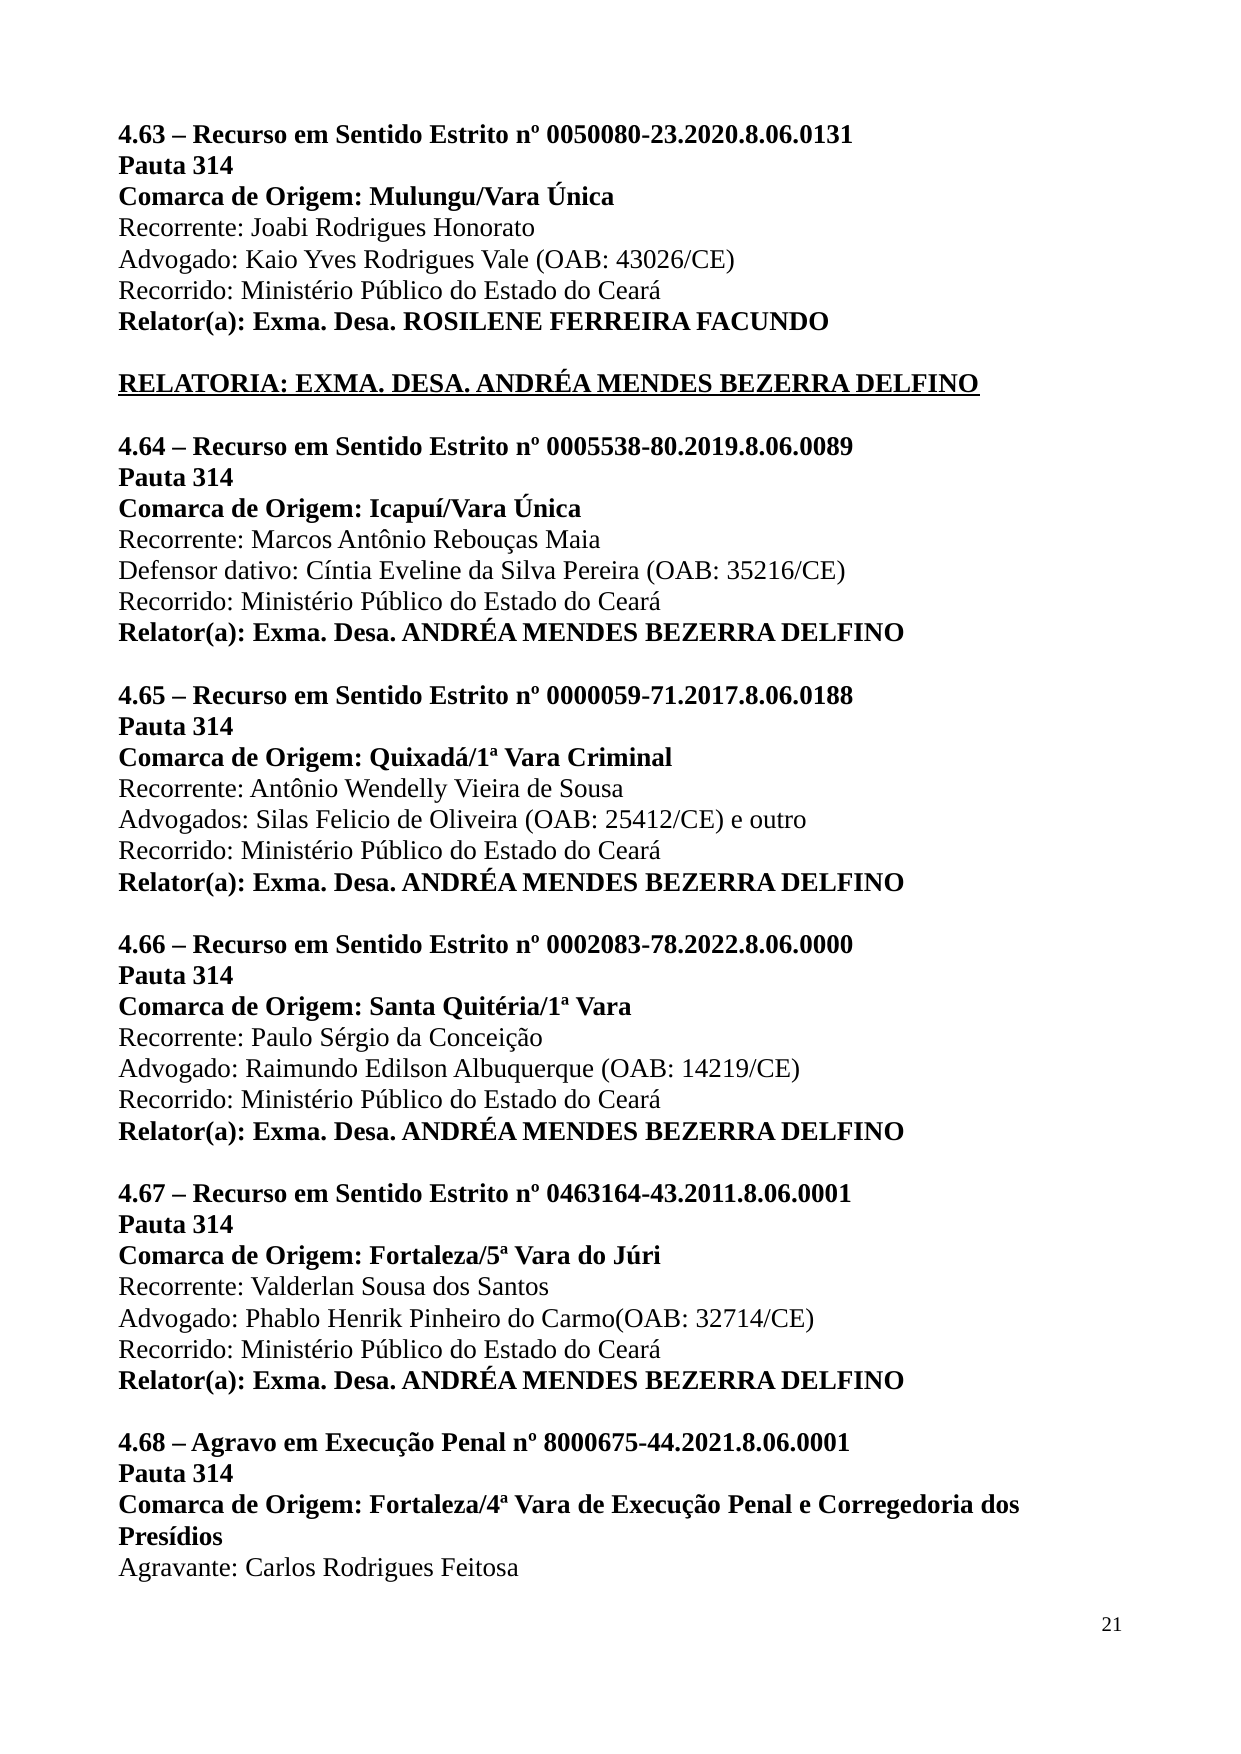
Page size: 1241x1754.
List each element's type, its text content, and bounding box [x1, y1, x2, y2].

text Comarca de Origem: Santa Quitéria/1ª Vara [118, 990, 1122, 1021]
text Pauta 314 [118, 461, 1122, 492]
text Recorrido: Ministério Público do Estado do Ceará [118, 1084, 1122, 1115]
text 4.67 – Recurso em Sentido Estrito nº 0463164-43.2011.8.06.0001 [118, 1177, 1122, 1208]
text Recorrente: Joabi Rodrigues Honorato [118, 212, 1122, 243]
text Recorrente: Marcos Antônio Rebouças Maia [118, 523, 1122, 554]
text Recorrido: Ministério Público do Estado do Ceará [118, 585, 1122, 616]
text Relator(a): Exma. Desa. ANDRÉA MENDES BEZERRA DELFINO [118, 1115, 1122, 1146]
text Recorrido: Ministério Público do Estado do Ceará [118, 274, 1122, 305]
text Comarca de Origem: Fortaleza/4ª Vara de Execução Penal e Corregedoria dos Presídios [118, 1488, 1122, 1551]
text Recorrido: Ministério Público do Estado do Ceará [118, 834, 1122, 866]
text Advogado: Phablo Henrik Pinheiro do Carmo(OAB: 32714/CE) [118, 1302, 1122, 1333]
text Pauta 314 [118, 1457, 1122, 1488]
text Comarca de Origem: Icapuí/Vara Única [118, 492, 1122, 523]
text Recorrente: Paulo Sérgio da Conceição [118, 1021, 1122, 1052]
text Pauta 314 [118, 710, 1122, 741]
text Recorrente: Valderlan Sousa dos Santos [118, 1271, 1122, 1302]
text Advogado: Raimundo Edilson Albuquerque (OAB: 14219/CE) [118, 1052, 1122, 1084]
text Recorrente: Antônio Wendelly Vieira de Sousa [118, 772, 1122, 803]
text Relator(a): Exma. Desa. ANDRÉA MENDES BEZERRA DELFINO [118, 866, 1122, 897]
text Comarca de Origem: Fortaleza/5ª Vara do Júri [118, 1239, 1122, 1271]
text Pauta 314 [118, 149, 1122, 180]
text Relator(a): Exma. Desa. ROSILENE FERREIRA FACUNDO [118, 305, 1122, 336]
text Recorrido: Ministério Público do Estado do Ceará [118, 1333, 1122, 1364]
text Comarca de Origem: Mulungu/Vara Única [118, 180, 1122, 212]
text Advogados: Silas Felicio de Oliveira (OAB: 25412/CE) e outro [118, 803, 1122, 834]
text Defensor dativo: Cíntia Eveline da Silva Pereira (OAB: 35216/CE) [118, 554, 1122, 585]
text RELATORIA: EXMA. DESA. ANDRÉA MENDES BEZERRA DELFINO [118, 367, 1122, 398]
text 4.68 – Agravo em Execução Penal nº 8000675-44.2021.8.06.0001 [118, 1426, 1122, 1457]
text Advogado: Kaio Yves Rodrigues Vale (OAB: 43026/CE) [118, 243, 1122, 274]
text 4.66 – Recurso em Sentido Estrito nº 0002083-78.2022.8.06.0000 [118, 928, 1122, 959]
text 4.64 – Recurso em Sentido Estrito nº 0005538-80.2019.8.06.0089 [118, 429, 1122, 461]
text Comarca de Origem: Quixadá/1ª Vara Criminal [118, 741, 1122, 772]
text Pauta 314 [118, 959, 1122, 990]
text 4.65 – Recurso em Sentido Estrito nº 0000059-71.2017.8.06.0188 [118, 679, 1122, 710]
text Pauta 314 [118, 1208, 1122, 1239]
text 4.63 – Recurso em Sentido Estrito nº 0050080-23.2020.8.06.0131 [118, 118, 1122, 149]
text Agravante: Carlos Rodrigues Feitosa [118, 1551, 1122, 1582]
text Relator(a): Exma. Desa. ANDRÉA MENDES BEZERRA DELFINO [118, 1364, 1122, 1395]
text Relator(a): Exma. Desa. ANDRÉA MENDES BEZERRA DELFINO [118, 616, 1122, 648]
